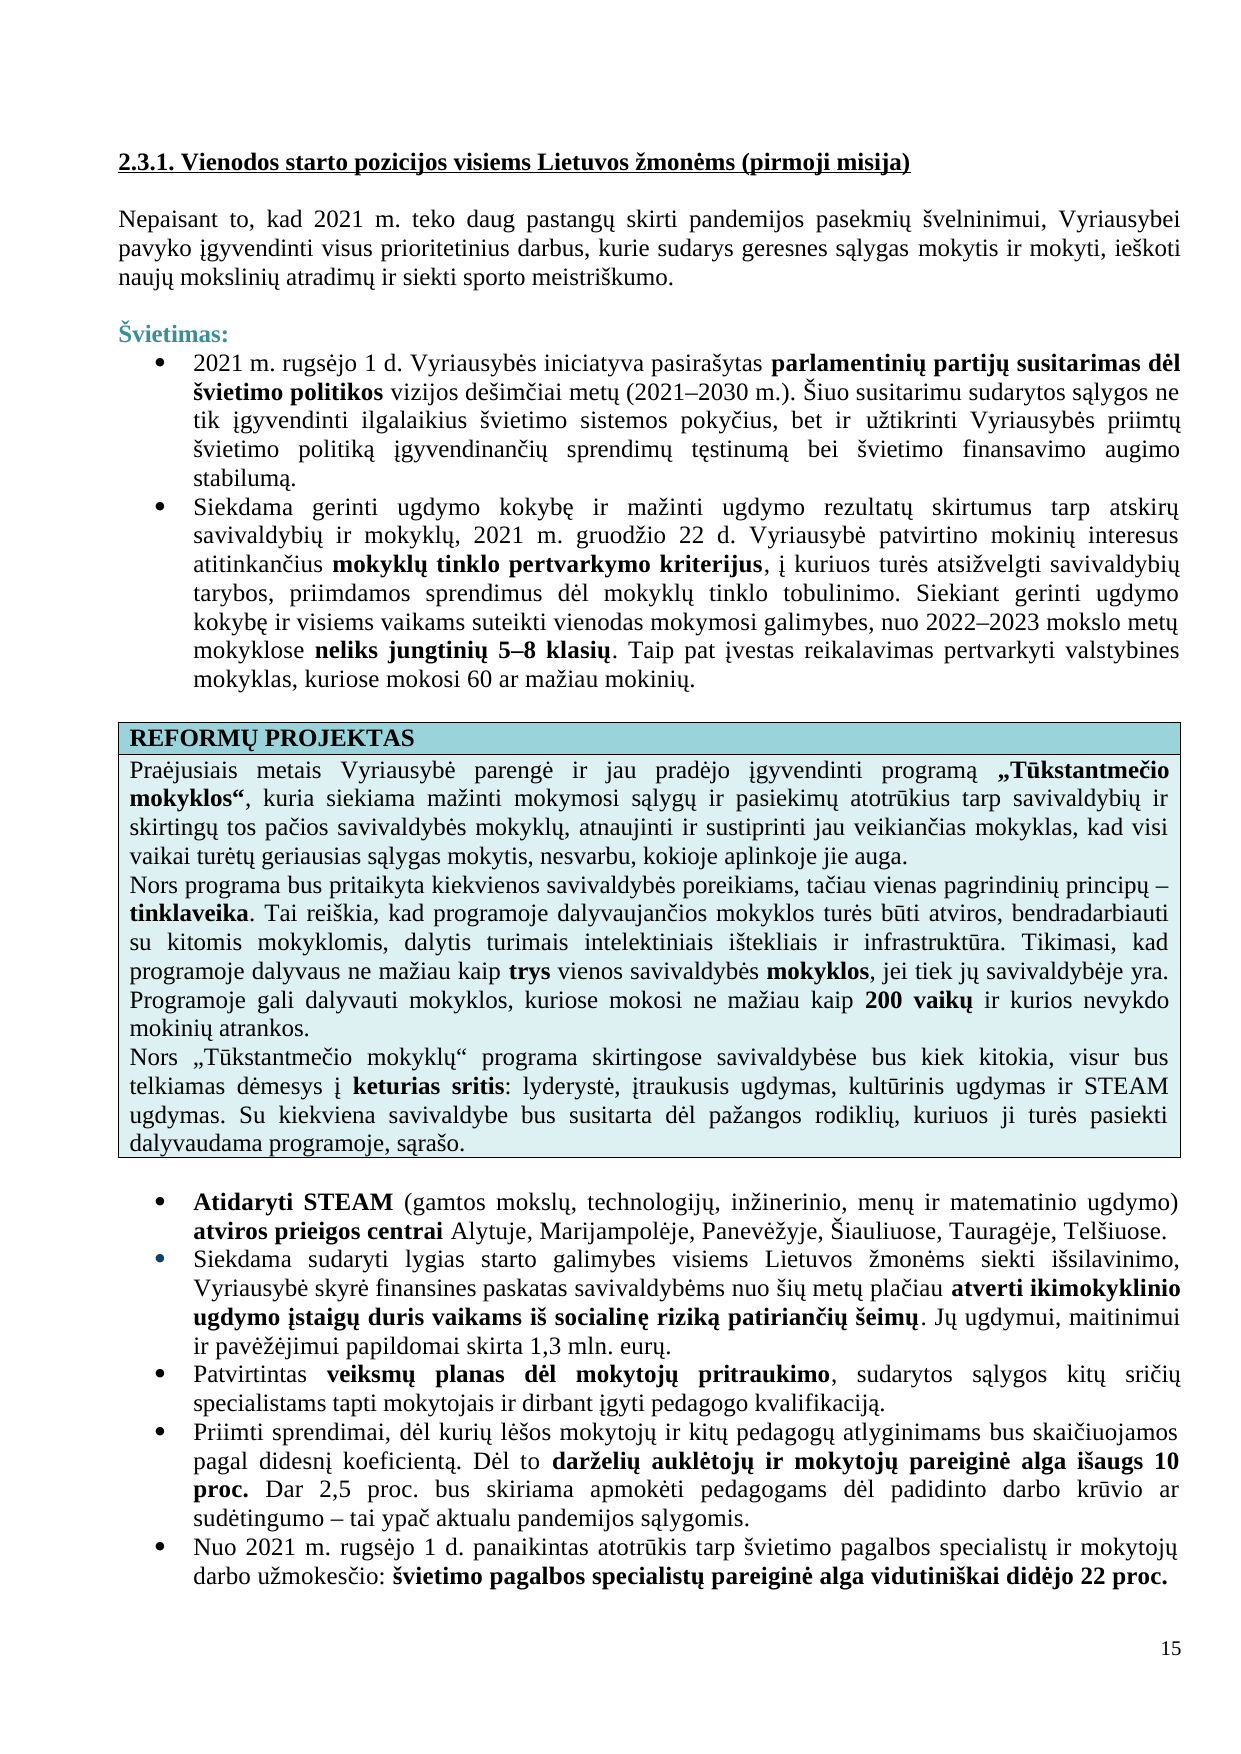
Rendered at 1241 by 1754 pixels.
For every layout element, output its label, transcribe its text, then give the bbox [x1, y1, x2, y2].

text  Patvirtintas veiksmų planas dėl mokytojų pritraukimo, sudarytos sąlygos kitų sričių specialistams tapti mokytojais ir dirbant įgyti pedagogo kvalifikaciją. [156, 1359, 1181, 1417]
text  Nuo 2021 m. rugsėjo 1 d. panaikintas atotrūkis tarp švietimo pagalbos specialistų ir mokytojų darbo užmokesčio: švietimo pagalbos specialistų pareiginė alga vidutiniškai didėjo 22 proc. [156, 1532, 1181, 1589]
text Švietimas: [118, 319, 1181, 348]
text  Priimti sprendimai, dėl kurių lėšos mokytojų ir kitų pedagogų atlyginimams bus skaičiuojamos pagal didesnį koeficientą. Dėl to darželių auklėtojų ir mokytojų pareiginė alga išaugs 10 proc. Dar 2,5 proc. bus skiriama apmokėti pedagogams dėl padidinto darbo krūvio ar sudėtingumo – tai ypač aktualu pandemijos sąlygomis. [156, 1417, 1181, 1532]
subtitle 2.3.1. Vienodos starto pozicijos visiems Lietuvos žmonėms (pirmoji misija) [118, 147, 1181, 176]
text Nepaisant to, kad 2021 m. teko daug pastangų skirti pandemijos pasekmių švelninimui, Vyriausybei pavyko įgyvendinti visus prioritetinius darbus, kurie sudarys geresnes sąlygas mokytis ir mokyti, ieškoti naujų mokslinių atradimų ir siekti sporto meistriškumo. [118, 204, 1181, 291]
text  Siekdama sudaryti lygias starto galimybes visiems Lietuvos žmonėms siekti išsilavinimo, Vyriausybė skyrė finansines paskatas savivaldybėms nuo šių metų plačiau atverti ikimokyklinio ugdymo įstaigų duris vaikams iš socialinę riziką patiriančių šeimų. Jų ugdymui, maitinimui ir pavėžėjimui papildomai skirta 1,3 mln. eurų. [156, 1244, 1181, 1359]
text  2021 m. rugsėjo 1 d. Vyriausybės iniciatyva pasirašytas parlamentinių partijų susitarimas dėl švietimo politikos vizijos dešimčiai metų (2021–2030 m.). Šiuo susitarimu sudarytos sąlygos ne tik įgyvendinti ilgalaikius švietimo sistemos pokyčius, bet ir užtikrinti Vyriausybės priimtų švietimo politiką įgyvendinančių sprendimų tęstinumą bei švietimo finansavimo augimo stabilumą. [156, 348, 1181, 492]
table_cell Praėjusiais metais Vyriausybė parengė ir jau pradėjo įgyvendinti programą „Tūkstantmečio mokyklos“, kuria siekiama mažinti mokymosi sąlygų ir pasiekimų atotrūkius tarp savivaldybių ir skirtingų tos pačios savivaldybės mokyklų, atnaujinti ir sustiprinti jau veikiančias mokyklas, kad visi vaikai turėtų geriausias sąlygas mokytis, nesvarbu, kokioje aplinkoje jie auga. Nors programa bus pritaikyta kiekvienos savivaldybės poreikiams, tačiau vienas pagrindinių principų – tinklaveika. Tai reiškia, kad programoje dalyvaujančios mokyklos turės būti atviros, bendradarbiauti su kitomis mokyklomis, dalytis turimais intelektiniais ištekliais ir infrastruktūra. Tikimasi, kad programoje dalyvaus ne mažiau kaip trys vienos savivaldybės mokyklos, jei tiek jų savivaldybėje yra. Programoje gali dalyvauti mokyklos, kuriose mokosi ne mažiau kaip 200 vaikų ir kurios nevykdo mokinių atrankos. Nors „Tūkstantmečio mokyklų“ programa skirtingose savivaldybėse bus kiek kitokia, visur bus telkiamas dėmesys į keturias sritis: lyderystė, įtraukusis ugdymas, kultūrinis ugdymas ir STEAM ugdymas. Su kiekviena savivaldybe bus susitarta dėl pažangos rodiklių, kuriuos ji turės pasiekti dalyvaudama programoje, sąrašo. [119, 755, 1180, 1157]
table_header REFORMŲ PROJEKTAS [119, 723, 1180, 754]
text  Atidaryti STEAM (gamtos mokslų, technologijų, inžinerinio, menų ir matematinio ugdymo) atviros prieigos centrai Alytuje, Marijampolėje, Panevėžyje, Šiauliuose, Tauragėje, Telšiuose. [156, 1187, 1181, 1244]
text  Siekdama gerinti ugdymo kokybę ir mažinti ugdymo rezultatų skirtumus tarp atskirų savivaldybių ir mokyklų, 2021 m. gruodžio 22 d. Vyriausybė patvirtino mokinių interesus atitinkančius mokyklų tinklo pertvarkymo kriterijus, į kuriuos turės atsižvelgti savivaldybių tarybos, priimdamos sprendimus dėl mokyklų tinklo tobulinimo. Siekiant gerinti ugdymo kokybę ir visiems vaikams suteikti vienodas mokymosi galimybes, nuo 2022–2023 mokslo metų mokyklose neliks jungtinių 5–8 klasių. Taip pat įvestas reikalavimas pertvarkyti valstybines mokyklas, kuriose mokosi 60 ar mažiau mokinių. [156, 492, 1181, 693]
